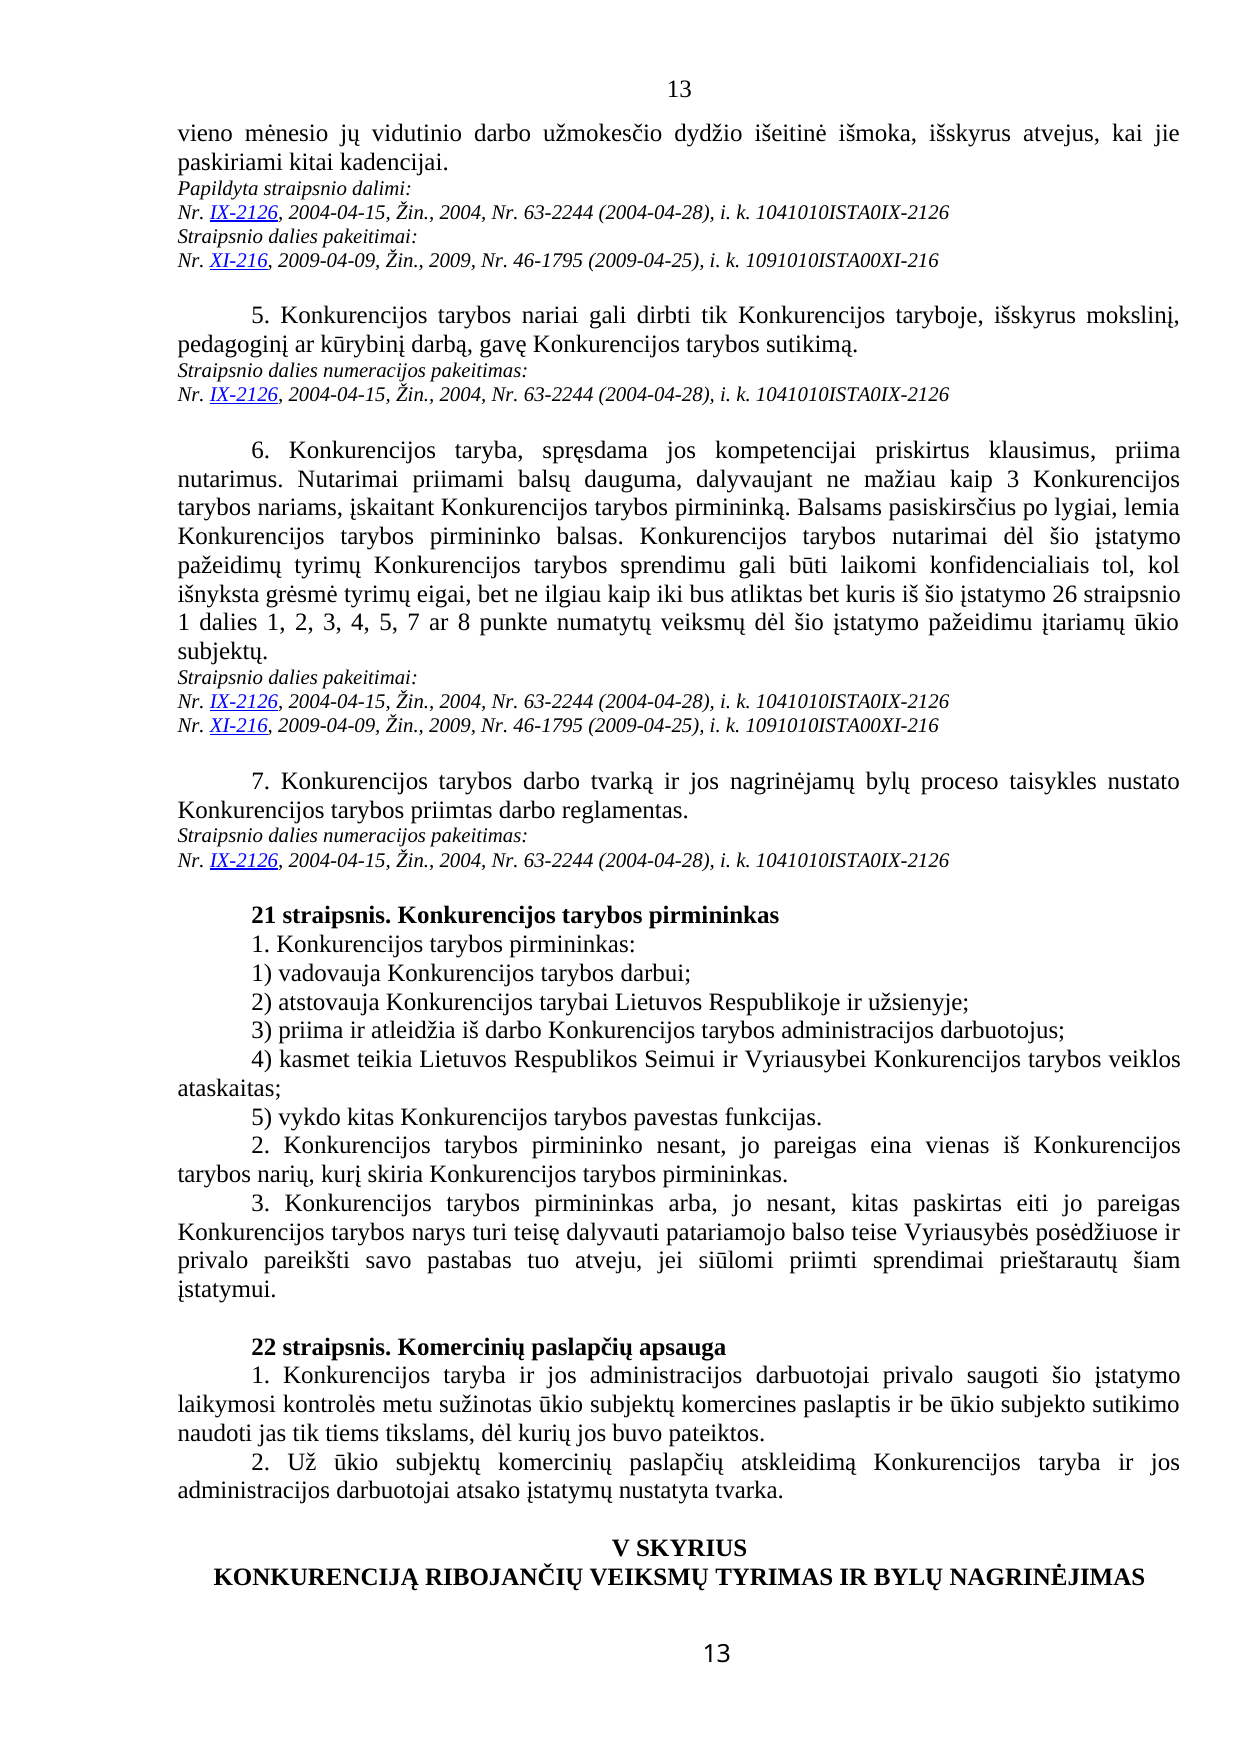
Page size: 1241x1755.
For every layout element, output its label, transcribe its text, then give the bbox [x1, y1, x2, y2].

text Nr. IX-2126, 2004-04-15, Žin., 2004, Nr. 63-2244 (2004-04-28), i. k. 1041010ISTA0IX-2126 [177, 689, 1181, 713]
text 1. Konkurencijos tarybos pirmininkas: [177, 929, 1181, 958]
text 1. Konkurencijos taryba ir jos administracijos darbuotojai privalo saugoti šio įstatymo laikymosi kontrolės metu sužinotas ūkio subjektų komercines paslaptis ir be ūkio subjekto sutikimo naudoti jas tik tiems tikslams, dėl kurių jos buvo pateiktos. [177, 1360, 1181, 1447]
text vieno mėnesio jų vidutinio darbo užmokesčio dydžio išeitinė išmoka, išskyrus atvejus, kai jie paskiriami kitai kadencijai. [177, 118, 1181, 176]
text Straipsnio dalies pakeitimai: [177, 224, 1181, 248]
text 5) vykdo kitas Konkurencijos tarybos pavestas funkcijas. [177, 1102, 1181, 1130]
text 5. Konkurencijos tarybos nariai gali dirbti tik Konkurencijos taryboje, išskyrus mokslinį, pedagoginį ar kūrybinį darbą, gavę Konkurencijos tarybos sutikimą. [177, 301, 1181, 358]
text Straipsnio dalies numeracijos pakeitimas: [177, 823, 1181, 847]
text 4) kasmet teikia Lietuvos Respublikos Seimui ir Vyriausybei Konkurencijos tarybos veiklos ataskaitas; [177, 1044, 1181, 1102]
text 6. Konkurencijos taryba, spręsdama jos kompetencijai priskirtus klausimus, priima nutarimus. Nutarimai priimami balsų dauguma, dalyvaujant ne mažiau kaip 3 Konkurencijos tarybos nariams, įskaitant Konkurencijos tarybos pirmininką. Balsams pasiskirsčius po lygiai, lemia Konkurencijos tarybos pirmininko balsas. Konkurencijos tarybos nutarimai dėl šio įstatymo pažeidimų tyrimų Konkurencijos tarybos sprendimu gali būti laikomi konfidencialiais tol, kol išnyksta grėsmė tyrimų eigai, bet ne ilgiau kaip iki bus atliktas bet kuris iš šio įstatymo 26 straipsnio 1 dalies 1, 2, 3, 4, 5, 7 ar 8 punkte numatytų veiksmų dėl šio įstatymo pažeidimu įtariamų ūkio subjektų. [177, 435, 1181, 665]
text Papildyta straipsnio dalimi: [177, 176, 1181, 200]
text 2. Konkurencijos tarybos pirmininko nesant, jo pareigas eina vienas iš Konkurencijos tarybos narių, kurį skiria Konkurencijos tarybos pirmininkas. [177, 1130, 1181, 1188]
text 22 straipsnis. Komercinių paslapčių apsauga [177, 1332, 1181, 1360]
text Straipsnio dalies pakeitimai: [177, 665, 1181, 689]
text KONKURENCIJĄ RIBOJANČIŲ VEIKSMŲ TYRIMAS IR BYLŲ NAGRINĖJIMAS [177, 1562, 1181, 1590]
text Nr. XI-216, 2009-04-09, Žin., 2009, Nr. 46-1795 (2009-04-25), i. k. 1091010ISTA00XI-216 [177, 713, 1181, 737]
text V SKYRIUS [177, 1533, 1181, 1562]
text Nr. IX-2126, 2004-04-15, Žin., 2004, Nr. 63-2244 (2004-04-28), i. k. 1041010ISTA0IX-2126 [177, 382, 1181, 406]
text Straipsnio dalies numeracijos pakeitimas: [177, 358, 1181, 382]
text 3. Konkurencijos tarybos pirmininkas arba, jo nesant, kitas paskirtas eiti jo pareigas Konkurencijos tarybos narys turi teisę dalyvauti patariamojo balso teise Vyriausybės posėdžiuose ir privalo pareikšti savo pastabas tuo atveju, jei siūlomi priimti sprendimai prieštarautų šiam įstatymui. [177, 1188, 1181, 1303]
text 1) vadovauja Konkurencijos tarybos darbui; [177, 958, 1181, 987]
text 7. Konkurencijos tarybos darbo tvarką ir jos nagrinėjamų bylų proceso taisykles nustato Konkurencijos tarybos priimtas darbo reglamentas. [177, 766, 1181, 823]
text 3) priima ir atleidžia iš darbo Konkurencijos tarybos administracijos darbuotojus; [177, 1015, 1181, 1044]
text 21 straipsnis. Konkurencijos tarybos pirmininkas [177, 900, 1181, 929]
text Nr. IX-2126, 2004-04-15, Žin., 2004, Nr. 63-2244 (2004-04-28), i. k. 1041010ISTA0IX-2126 [177, 847, 1181, 872]
text 2. Už ūkio subjektų komercinių paslapčių atskleidimą Konkurencijos taryba ir jos administracijos darbuotojai atsako įstatymų nustatyta tvarka. [177, 1447, 1181, 1504]
text 2) atstovauja Konkurencijos tarybai Lietuvos Respublikoje ir užsienyje; [177, 987, 1181, 1015]
text Nr. XI-216, 2009-04-09, Žin., 2009, Nr. 46-1795 (2009-04-25), i. k. 1091010ISTA00XI-216 [177, 248, 1181, 272]
text Nr. IX-2126, 2004-04-15, Žin., 2004, Nr. 63-2244 (2004-04-28), i. k. 1041010ISTA0IX-2126 [177, 200, 1181, 224]
